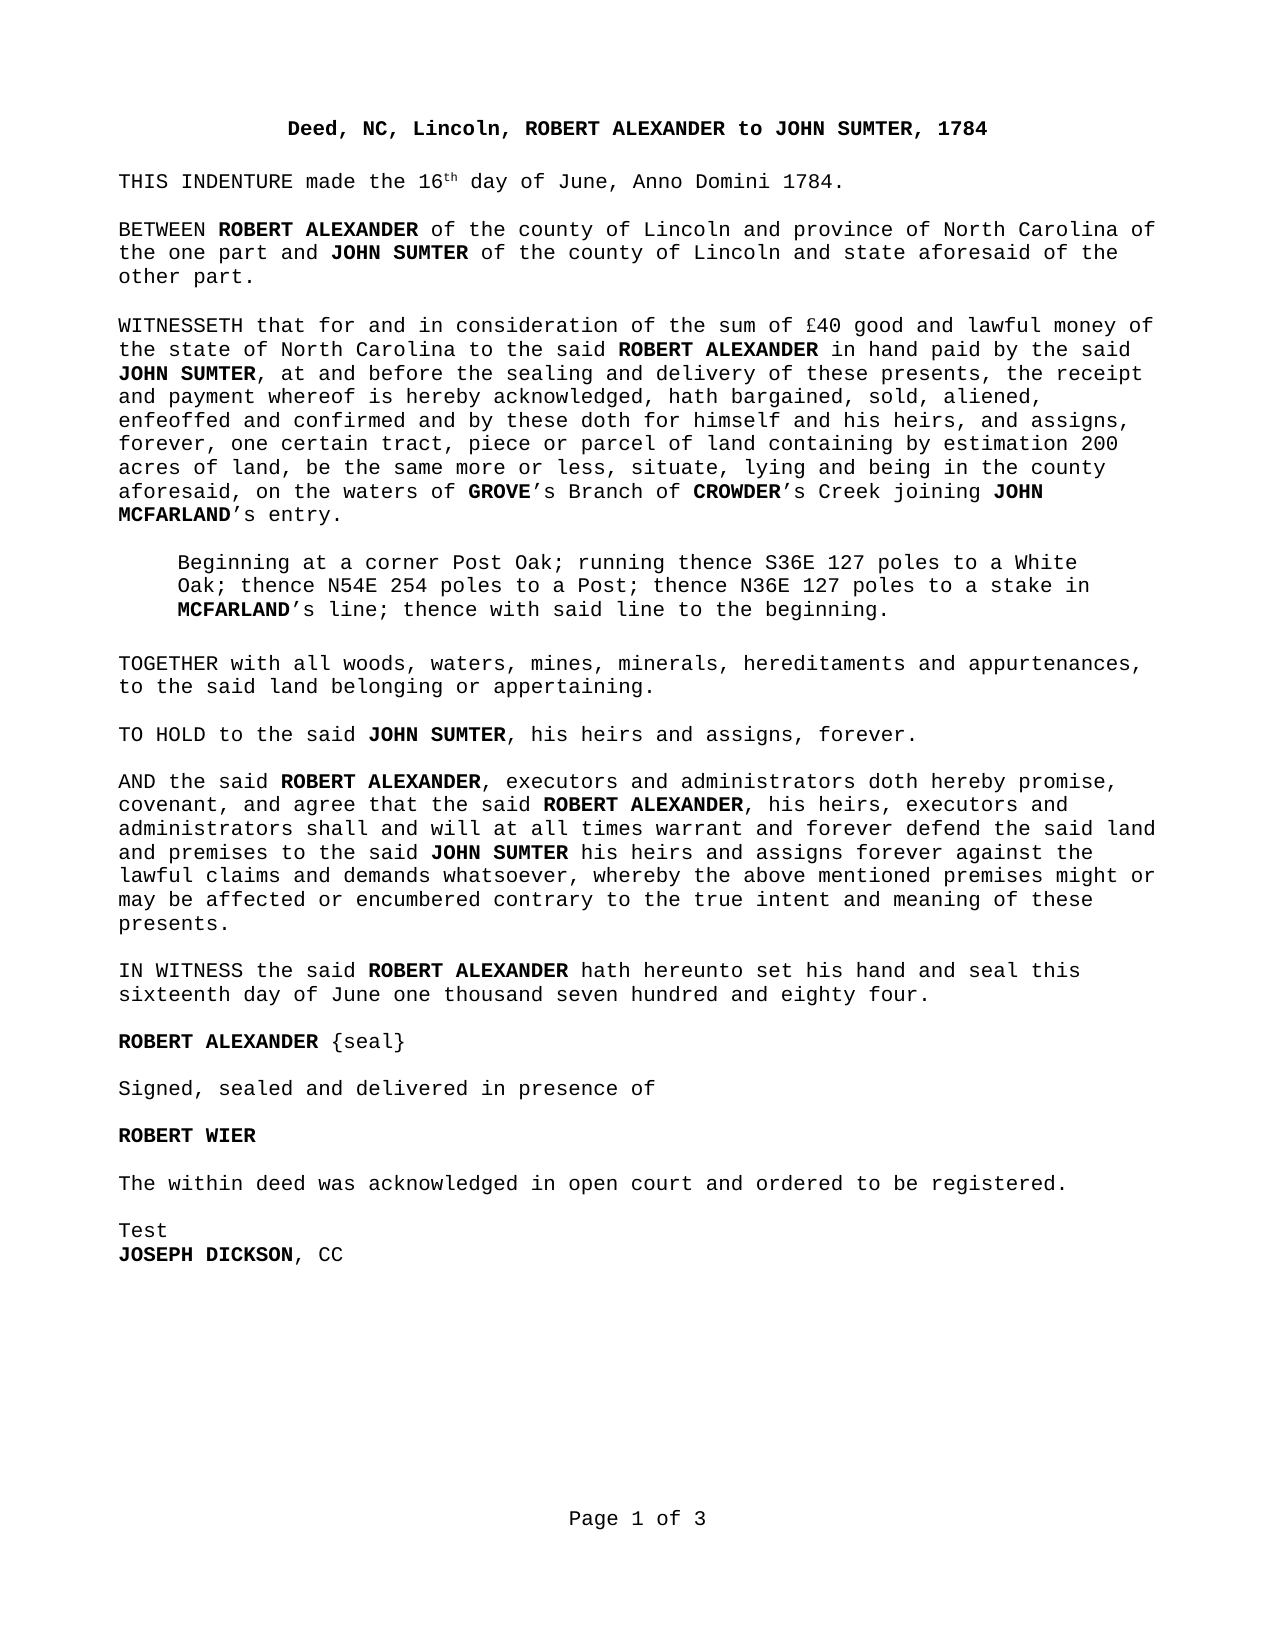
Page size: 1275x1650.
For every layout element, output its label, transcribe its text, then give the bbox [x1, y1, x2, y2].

text WITNESSETH that for and in consideration of the sum of £40 good and lawful money of the state of North Carolina to the said ROBERT ALEXANDER in hand paid by the said JOHN SUMTER, at and before the sealing and delivery of these presents, the receipt and payment whereof is hereby acknowledged, hath bargained, sold, aliened, enfeoffed and confirmed and by these doth for himself and his heirs, and assigns, forever, one certain tract, piece or parcel of land containing by estimation 200 acres of land, be the same more or less, situate, lying and being in the county aforesaid, on the waters of GROVE’s Branch of CROWDER’s Creek joining JOHN MCFARLAND’s entry. [118, 313, 1157, 528]
text JOSEPH DICKSON, CC [118, 1244, 1157, 1267]
text The within deed was acknowledged in open court and ordered to be registered. [118, 1173, 1157, 1196]
text AND the said ROBERT ALEXANDER, executors and administrators doth hereby promise, covenant, and agree that the said ROBERT ALEXANDER, his heirs, executors and administrators shall and will at all times warrant and forever defend the said land and premises to the said JOHN SUMTER his heirs and assigns forever against the lawful claims and demands whatsoever, whereby the above mentioned premises might or may be affected or encumbered contrary to the true intent and meaning of these presents. [118, 771, 1157, 936]
text TOGETHER with all woods, waters, mines, minerals, hereditaments and appurtenances, to the said land belonging or appertaining. [118, 653, 1157, 700]
text BETWEEN ROBERT ALEXANDER of the county of Lincoln and province of North Carolina of the one part and JOHN SUMTER of the county of Lincoln and state aforesaid of the other part. [118, 218, 1157, 289]
text IN WITNESS the said ROBERT ALEXANDER hath hereunto set his hand and seal this sixteenth day of June one thousand seven hundred and eighty four. [118, 960, 1157, 1007]
text TO HOLD to the said JOHN SUMTER, his heirs and assigns, forever. [118, 723, 1157, 747]
text Signed, sealed and delivered in presence of [118, 1078, 1157, 1102]
text ROBERT ALEXANDER {seal} [118, 1031, 1157, 1054]
text THIS INDENTURE made the 16th day of June, Anno Domini 1784. [118, 171, 1157, 195]
text Test [118, 1220, 1157, 1244]
text ROBERT WIER [118, 1126, 1157, 1149]
text Beginning at a corner Post Oak; running thence S36E 127 poles to a White Oak; thence N54E 254 poles to a Post; thence N36E 127 poles to a stake in MCFARLAND’s line; thence with said line to the beginning. [177, 552, 1098, 623]
